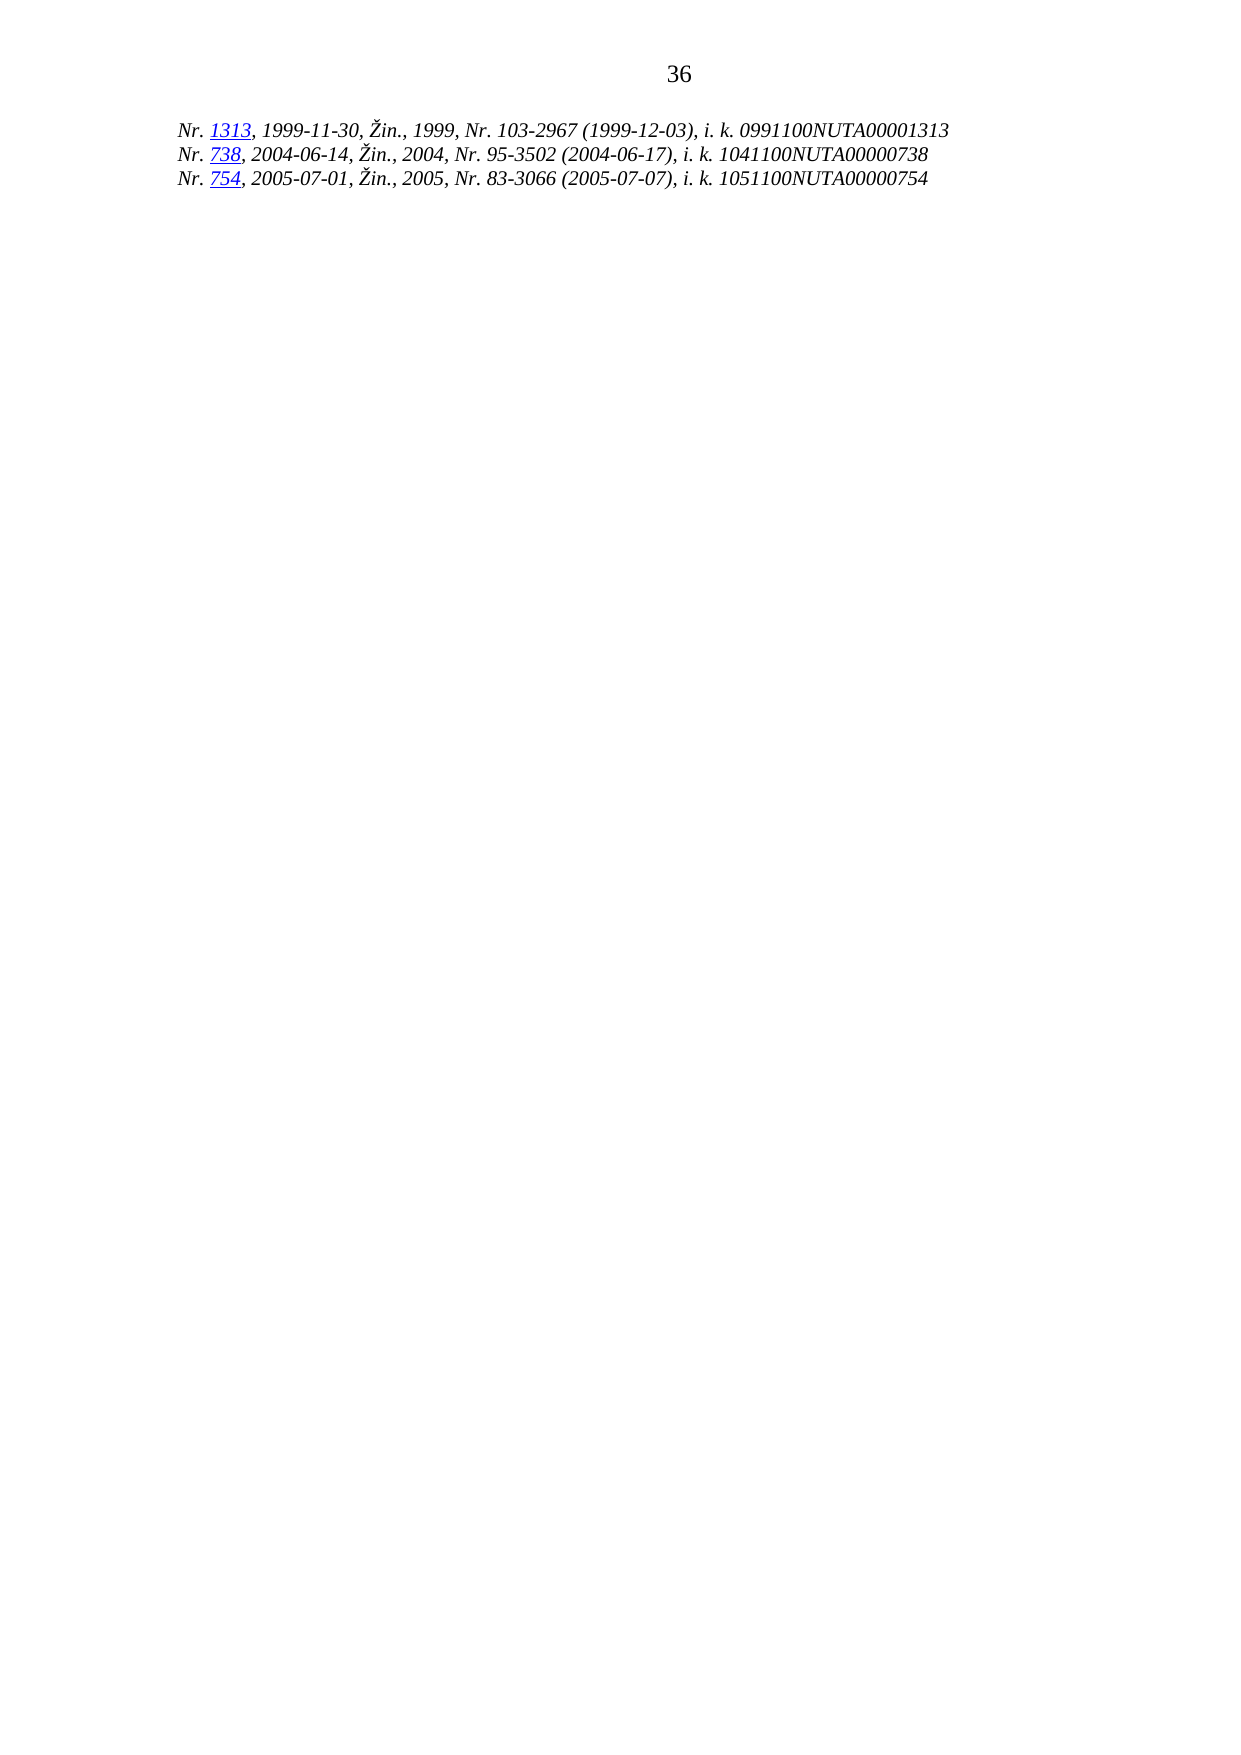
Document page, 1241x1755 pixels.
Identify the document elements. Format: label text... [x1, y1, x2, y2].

text Nr. 738, 2004-06-14, Žin., 2004, Nr. 95-3502 (2004-06-17), i. k. 1041100NUTA00000738 [177, 142, 1181, 166]
text Nr. 1313, 1999-11-30, Žin., 1999, Nr. 103-2967 (1999-12-03), i. k. 0991100NUTA00001313 [177, 118, 1181, 142]
text Nr. 754, 2005-07-01, Žin., 2005, Nr. 83-3066 (2005-07-07), i. k. 1051100NUTA00000754 [177, 166, 1181, 190]
